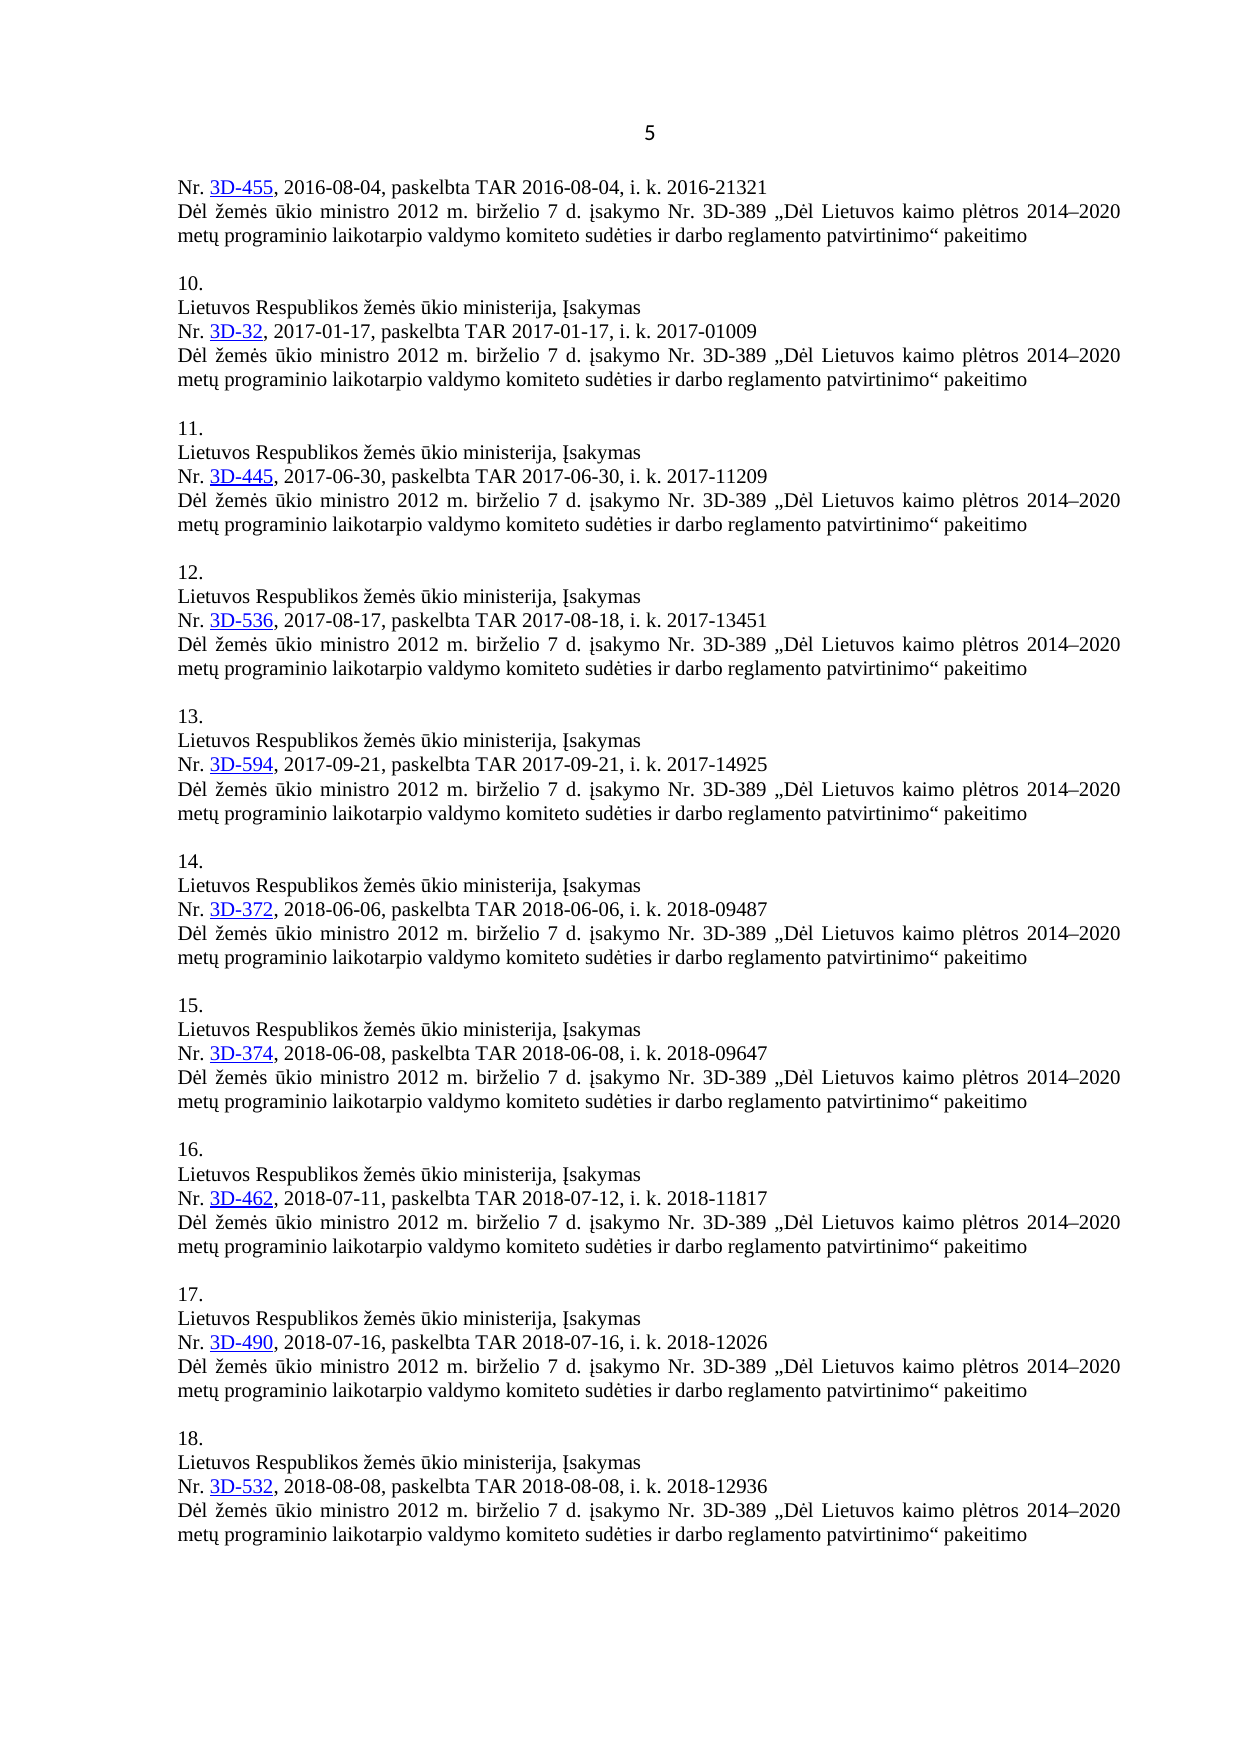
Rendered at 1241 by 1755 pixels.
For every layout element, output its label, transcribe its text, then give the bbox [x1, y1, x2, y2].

text Nr. 3D-32, 2017-01-17, paskelbta TAR 2017-01-17, i. k. 2017-01009 [177, 319, 1122, 343]
text Dėl žemės ūkio ministro 2012 m. birželio 7 d. įsakymo Nr. 3D-389 „Dėl Lietuvos kaimo plėtros 2014–2020 metų programinio laikotarpio valdymo komiteto sudėties ir darbo reglamento patvirtinimo“ pakeitimo [177, 776, 1122, 824]
text Dėl žemės ūkio ministro 2012 m. birželio 7 d. įsakymo Nr. 3D-389 „Dėl Lietuvos kaimo plėtros 2014–2020 metų programinio laikotarpio valdymo komiteto sudėties ir darbo reglamento patvirtinimo“ pakeitimo [177, 1065, 1122, 1113]
text 13. [177, 704, 1122, 728]
text 15. [177, 993, 1122, 1017]
text Lietuvos Respublikos žemės ūkio ministerija, Įsakymas [177, 728, 1122, 752]
text 18. [177, 1426, 1122, 1450]
text Lietuvos Respublikos žemės ūkio ministerija, Įsakymas [177, 873, 1122, 897]
text Lietuvos Respublikos žemės ūkio ministerija, Įsakymas [177, 1161, 1122, 1186]
text 16. [177, 1137, 1122, 1161]
text Dėl žemės ūkio ministro 2012 m. birželio 7 d. įsakymo Nr. 3D-389 „Dėl Lietuvos kaimo plėtros 2014–2020 metų programinio laikotarpio valdymo komiteto sudėties ir darbo reglamento patvirtinimo“ pakeitimo [177, 1354, 1122, 1402]
text 17. [177, 1282, 1122, 1306]
text Lietuvos Respublikos žemės ūkio ministerija, Įsakymas [177, 1017, 1122, 1041]
text Lietuvos Respublikos žemės ūkio ministerija, Įsakymas [177, 439, 1122, 464]
text Nr. 3D-462, 2018-07-11, paskelbta TAR 2018-07-12, i. k. 2018-11817 [177, 1186, 1122, 1209]
text Nr. 3D-594, 2017-09-21, paskelbta TAR 2017-09-21, i. k. 2017-14925 [177, 752, 1122, 776]
text 10. [177, 271, 1122, 295]
text Dėl žemės ūkio ministro 2012 m. birželio 7 d. įsakymo Nr. 3D-389 „Dėl Lietuvos kaimo plėtros 2014–2020 metų programinio laikotarpio valdymo komiteto sudėties ir darbo reglamento patvirtinimo“ pakeitimo [177, 921, 1122, 969]
text Nr. 3D-490, 2018-07-16, paskelbta TAR 2018-07-16, i. k. 2018-12026 [177, 1330, 1122, 1354]
text Nr. 3D-374, 2018-06-08, paskelbta TAR 2018-06-08, i. k. 2018-09647 [177, 1041, 1122, 1065]
text Dėl žemės ūkio ministro 2012 m. birželio 7 d. įsakymo Nr. 3D-389 „Dėl Lietuvos kaimo plėtros 2014–2020 metų programinio laikotarpio valdymo komiteto sudėties ir darbo reglamento patvirtinimo“ pakeitimo [177, 488, 1122, 536]
text Lietuvos Respublikos žemės ūkio ministerija, Įsakymas [177, 1306, 1122, 1330]
text Nr. 3D-532, 2018-08-08, paskelbta TAR 2018-08-08, i. k. 2018-12936 [177, 1474, 1122, 1498]
text Lietuvos Respublikos žemės ūkio ministerija, Įsakymas [177, 1450, 1122, 1474]
text 11. [177, 416, 1122, 439]
text Dėl žemės ūkio ministro 2012 m. birželio 7 d. įsakymo Nr. 3D-389 „Dėl Lietuvos kaimo plėtros 2014–2020 metų programinio laikotarpio valdymo komiteto sudėties ir darbo reglamento patvirtinimo“ pakeitimo [177, 1498, 1122, 1546]
text Dėl žemės ūkio ministro 2012 m. birželio 7 d. įsakymo Nr. 3D-389 „Dėl Lietuvos kaimo plėtros 2014–2020 metų programinio laikotarpio valdymo komiteto sudėties ir darbo reglamento patvirtinimo“ pakeitimo [177, 1209, 1122, 1258]
text Dėl žemės ūkio ministro 2012 m. birželio 7 d. įsakymo Nr. 3D-389 „Dėl Lietuvos kaimo plėtros 2014–2020 metų programinio laikotarpio valdymo komiteto sudėties ir darbo reglamento patvirtinimo“ pakeitimo [177, 632, 1122, 680]
text Lietuvos Respublikos žemės ūkio ministerija, Įsakymas [177, 295, 1122, 319]
text 14. [177, 849, 1122, 873]
text Nr. 3D-445, 2017-06-30, paskelbta TAR 2017-06-30, i. k. 2017-11209 [177, 464, 1122, 488]
text Nr. 3D-455, 2016-08-04, paskelbta TAR 2016-08-04, i. k. 2016-21321 [177, 175, 1122, 199]
text Lietuvos Respublikos žemės ūkio ministerija, Įsakymas [177, 584, 1122, 608]
text Dėl žemės ūkio ministro 2012 m. birželio 7 d. įsakymo Nr. 3D-389 „Dėl Lietuvos kaimo plėtros 2014–2020 metų programinio laikotarpio valdymo komiteto sudėties ir darbo reglamento patvirtinimo“ pakeitimo [177, 199, 1122, 247]
text Dėl žemės ūkio ministro 2012 m. birželio 7 d. įsakymo Nr. 3D-389 „Dėl Lietuvos kaimo plėtros 2014–2020 metų programinio laikotarpio valdymo komiteto sudėties ir darbo reglamento patvirtinimo“ pakeitimo [177, 343, 1122, 391]
text Nr. 3D-536, 2017-08-17, paskelbta TAR 2017-08-18, i. k. 2017-13451 [177, 608, 1122, 632]
text Nr. 3D-372, 2018-06-06, paskelbta TAR 2018-06-06, i. k. 2018-09487 [177, 897, 1122, 921]
text 12. [177, 560, 1122, 584]
